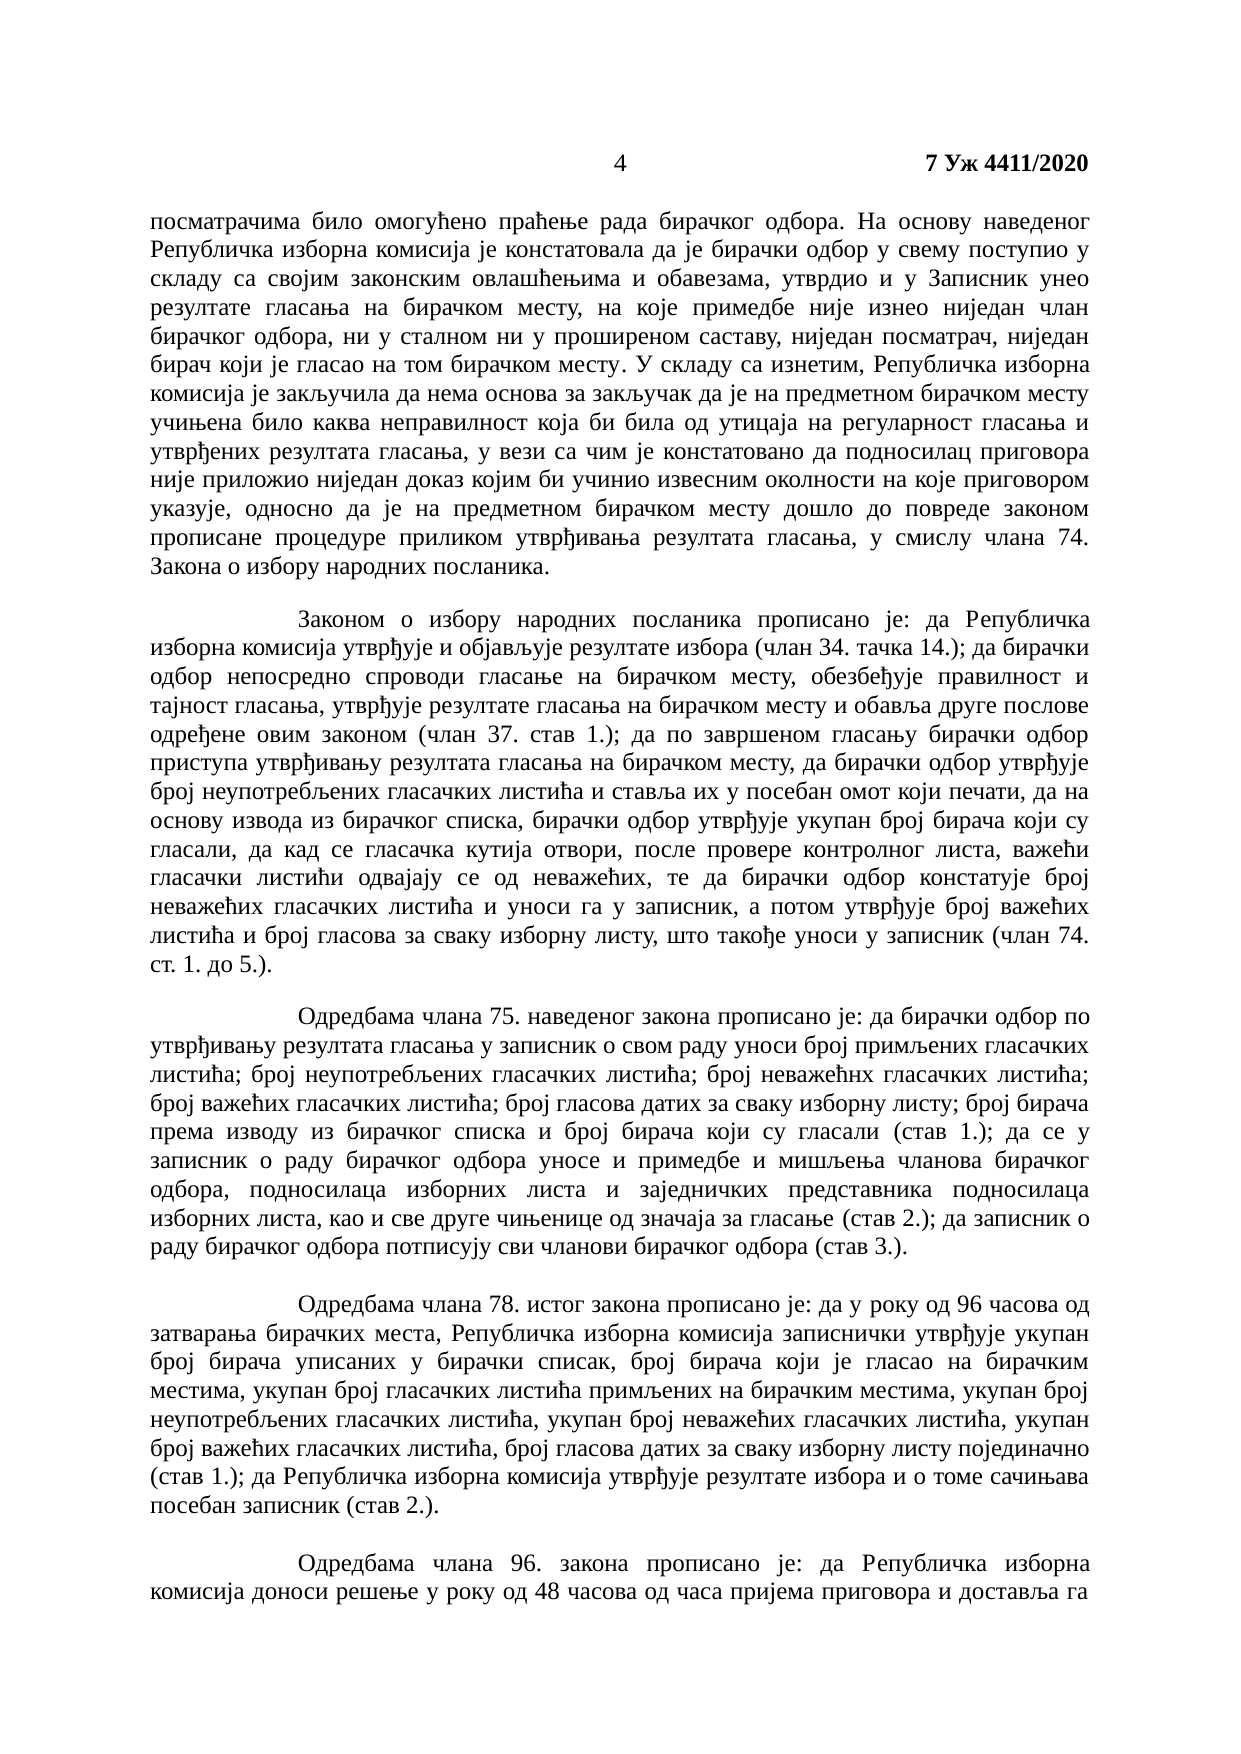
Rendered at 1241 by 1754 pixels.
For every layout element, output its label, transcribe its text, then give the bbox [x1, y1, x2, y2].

text Законом о избору народних посланика прописано је: да Републичка изборна комисија утврђује и објављује резултате избора (члан 34. тачка 14.); да бирачки одбор непосредно спроводи гласање на бирачком месту, обезбеђује правилност и тајност гласања, утврђује резултате гласања на бирачком месту и обавља друге послове одређене овим законом (члан 37. став 1.); да по завршеном гласању бирачки одбор приступа утврђивању резултата гласања на бирачком месту, да бирачки одбор утврђује број неупотребљених гласачких листића и ставља их у посебан омот који печати, да на основу извода из бирачког списка, бирачки одбор утврђује укупан број бирача који су гласали, да кад се гласачка кутија отвори, после провере контролног листа, важећи гласачки листићи одвајају се од неважећих, те да бирачки одбор констатује број неважећих гласачких листића и уноси га у записник, а потом утврђује број важећих листића и број гласова за сваку изборну листу, што такође уноси у записник (члан 74. ст. 1. до 5.). [150, 604, 1090, 977]
text Одредбама члана 78. истог закона прописано је: да у року од 96 часова од затварања бирачких места, Републичка изборна комисија записнички утврђује укупан број бирача уписаних у бирачки списак, број бирача који је гласао на бирачким местима, укупан број гласачких листића примљених на бирачким местима, укупан број неупотребљених гласачких листића, укупан број неважећих гласачких листића, укупан број важећих гласачких листића, број гласова датих за сваку изборну листу појединачно (став 1.); да Републичка изборна комисија утврђује резултате избора и о томе сачињава посебан записник (став 2.). [150, 1260, 1090, 1519]
text посматрачима било омогућено праћење рада бирачког одбора. На основу наведеног Републичка изборна комисија је констатовала да је бирачки одбор у свему поступио у складу са својим законским овлашћењима и обавезама, утврдио и у Записник унео резултате гласања на бирачком месту, на које примедбе није изнео ниједан члан бирачког одбора, ни у сталном ни у проширеном саставу, ниједан посматрач, ниједан бирач који је гласао на том бирачком месту. У складу са изнетим, Републичка изборна комисија је закључила да нема основа за закључак да је на предметном бирачком месту учињена било каква неправилност која би била од утицаја на регуларност гласања и утврђених резултата гласања, у вези са чим је констатовано да подносилац приговора није приложио ниједан доказ којим би учинио извесним околности на које приговором указује, односно да је на предметном бирачком месту дошло до повреде законом прописане процедуре приликом утврђивања резултата гласања, у смислу члана 74. Закона о избору народних посланика. [150, 206, 1090, 579]
text Одредбама члана 75. наведеног закона прописано је: да бирачки одбор по утврђивању резултата гласања у записник о свом раду уноси број примљених гласачких листића; број неупотребљених гласачких листића; број неважећнх гласачких листића; број важећих гласачких листића; број гласова датих за сваку изборну листу; број бирача према изводу из бирачког списка и број бирача који су гласали (став 1.); да се у записник о раду бирачког одбора уносе и примедбе и мишљења чланова бирачког одбора, подносилаца изборних листа и заједничких представника подносилаца изборних листа, као и све друге чињенице од значаја за гласање (став 2.); да записник о раду бирачког одбора потписују сви чланови бирачког одбора (став 3.). [150, 1001, 1090, 1260]
text Одредбама члана 96. закона прописано је: да Републичка изборна комисија доноси решење у року од 48 часова од часа пријема приговора и доставља га [150, 1548, 1090, 1605]
